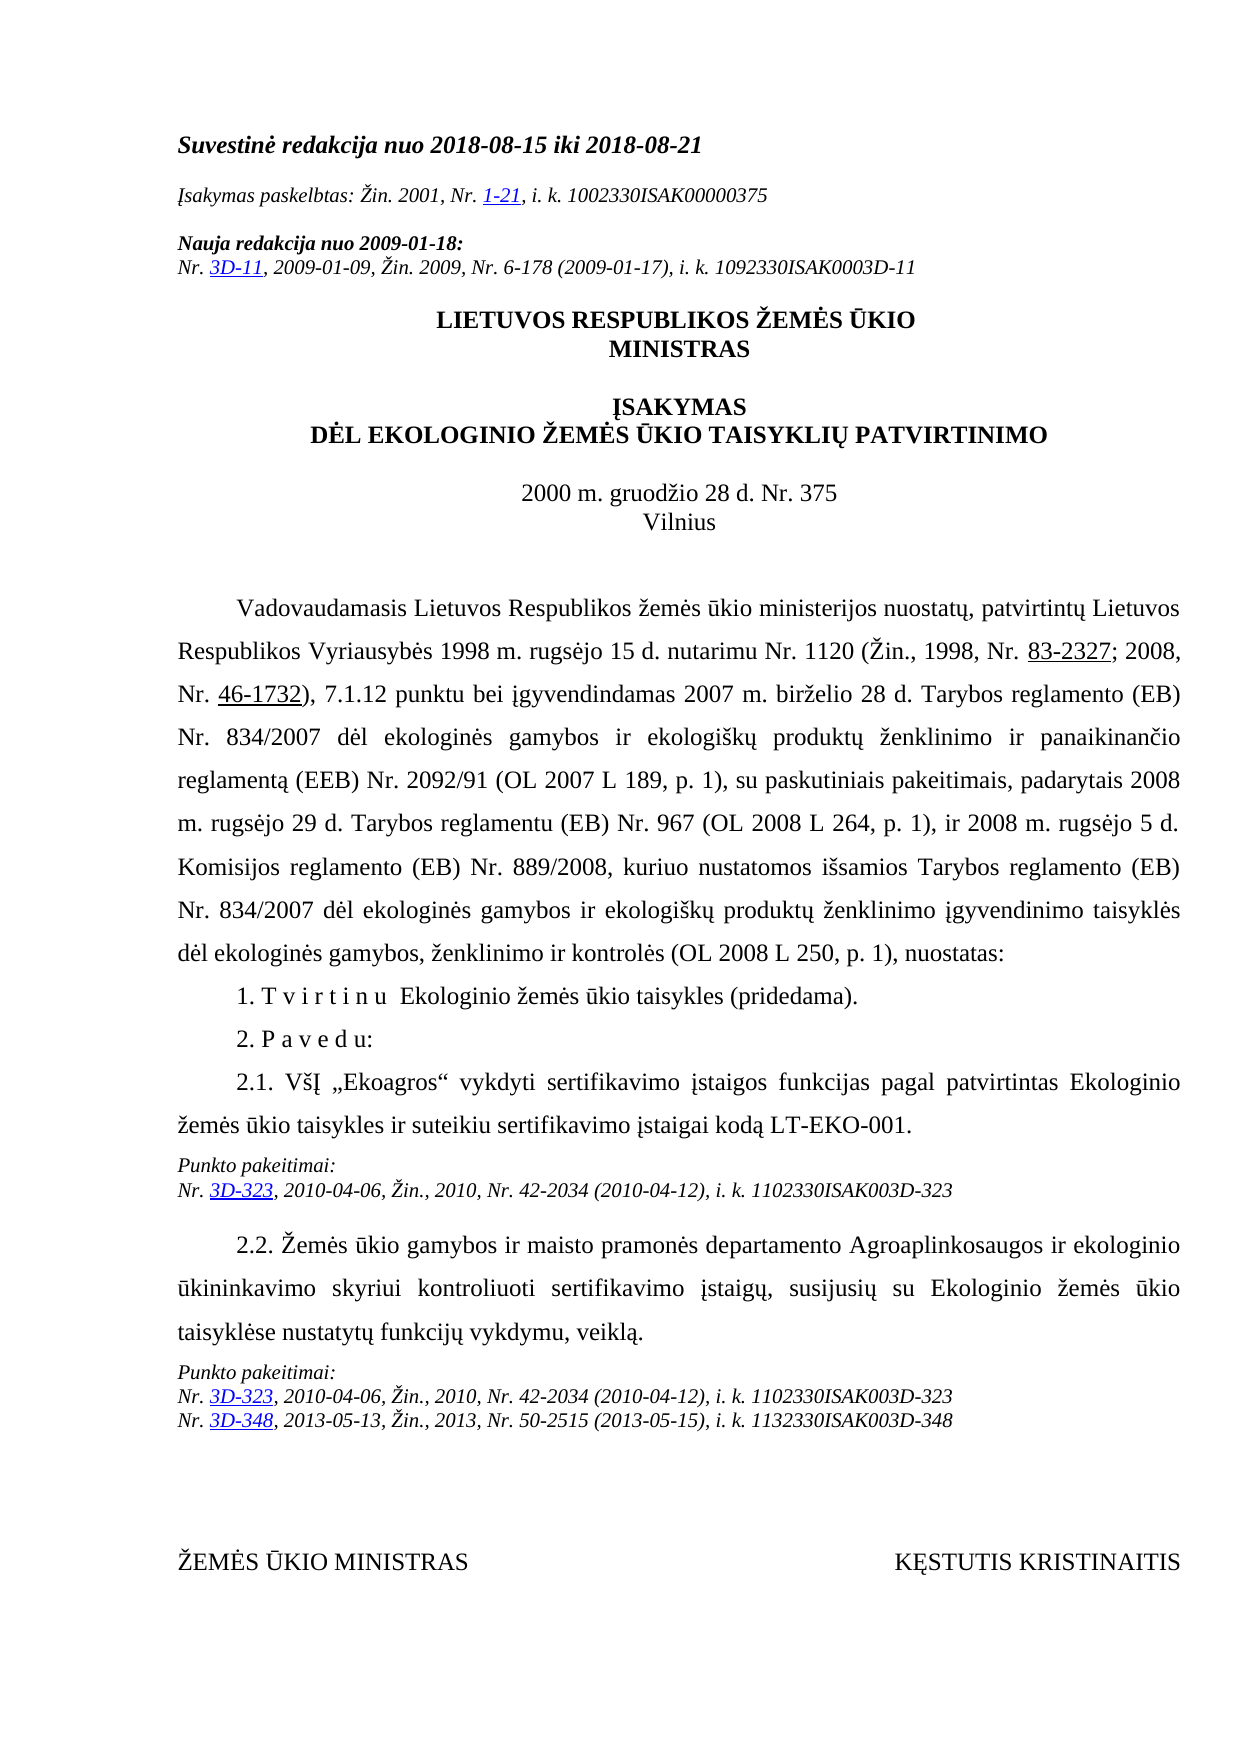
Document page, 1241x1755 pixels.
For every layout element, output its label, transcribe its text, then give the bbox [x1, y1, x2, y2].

text 1. Tvirtinu Ekologinio žemės ūkio taisykles (pridedama). [177, 981, 1181, 1010]
text MINISTRAS [177, 334, 1181, 363]
text Įsakymas paskelbtas: Žin. 2001, Nr. 1-21, i. k. 1002330ISAK00000375 [177, 183, 1181, 207]
text Suvestinė redakcija nuo 2018-08-15 iki 2018-08-21 [177, 130, 1181, 159]
text Vadovaudamasis Lietuvos Respublikos žemės ūkio ministerijos nuostatų, patvirtintų Lietuvos Respublikos Vyriausybės 1998 m. rugsėjo 15 d. nutarimu Nr. 1120 (Žin., 1998, Nr. 83-2327; 2008, Nr. 46-1732), 7.1.12 punktu bei įgyvendindamas 2007 m. birželio 28 d. Tarybos reglamento (EB) Nr. 834/2007 dėl ekologinės gamybos ir ekologiškų produktų ženklinimo ir panaikinančio reglamentą (EEB) Nr. 2092/91 (OL 2007 L 189, p. 1), su paskutiniais pakeitimais, padarytais 2008 m. rugsėjo 29 d. Tarybos reglamentu (EB) Nr. 967 (OL 2008 L 264, p. 1), ir 2008 m. rugsėjo 5 d. Komisijos reglamento (EB) Nr. 889/2008, kuriuo nustatomos išsamios Tarybos reglamento (EB) Nr. 834/2007 dėl ekologinės gamybos ir ekologiškų produktų ženklinimo įgyvendinimo taisyklės dėl ekologinės gamybos, ženklinimo ir kontrolės (OL 2008 L 250, p. 1), nuostatas: [177, 593, 1181, 967]
text LIETUVOS RESPUBLIKOS ŽEMĖS ŪKIO [177, 305, 1181, 334]
text 2.1. VšĮ „Ekoagros“ vykdyti sertifikavimo įstaigos funkcijas pagal patvirtintas Ekologinio žemės ūkio taisykles ir suteikiu sertifikavimo įstaigai kodą LT-EKO-001. [177, 1067, 1181, 1139]
text Punkto pakeitimai: [177, 1360, 1181, 1384]
text Nr. 3D-323, 2010-04-06, Žin., 2010, Nr. 42-2034 (2010-04-12), i. k. 1102330ISAK003D-323 [177, 1177, 1181, 1202]
text Nr. 3D-323, 2010-04-06, Žin., 2010, Nr. 42-2034 (2010-04-12), i. k. 1102330ISAK003D-323 [177, 1384, 1181, 1408]
text Punkto pakeitimai: [177, 1153, 1181, 1177]
text Vilnius [177, 507, 1181, 535]
text Nr. 3D-11, 2009-01-09, Žin. 2009, Nr. 6-178 (2009-01-17), i. k. 1092330ISAK0003D-11 [177, 255, 1181, 279]
text Nauja redakcija nuo 2009-01-18: [177, 231, 1181, 255]
text 2. Pavedu: [177, 1024, 1181, 1053]
text Nr. 3D-348, 2013-05-13, Žin., 2013, Nr. 50-2515 (2013-05-15), i. k. 1132330ISAK003D-348 [177, 1408, 1181, 1432]
text 2.2. Žemės ūkio gamybos ir maisto pramonės departamento Agroaplinkosaugos ir ekologinio ūkininkavimo skyriui kontroliuoti sertifikavimo įstaigų, susijusių su Ekologinio žemės ūkio taisyklėse nustatytų funkcijų vykdymu, veiklą. [177, 1230, 1181, 1345]
text 2000 m. gruodžio 28 d. Nr. 375 [177, 478, 1181, 507]
text ŽEMĖS ŪKIO MINISTRAS KĘSTUTIS KRISTINAITIS [177, 1547, 1181, 1576]
text ĮSAKYMAS [177, 392, 1181, 420]
text DĖL EKOLOGINIO ŽEMĖS ŪKIO TAISYKLIŲ PATVIRTINIMO [177, 420, 1181, 449]
